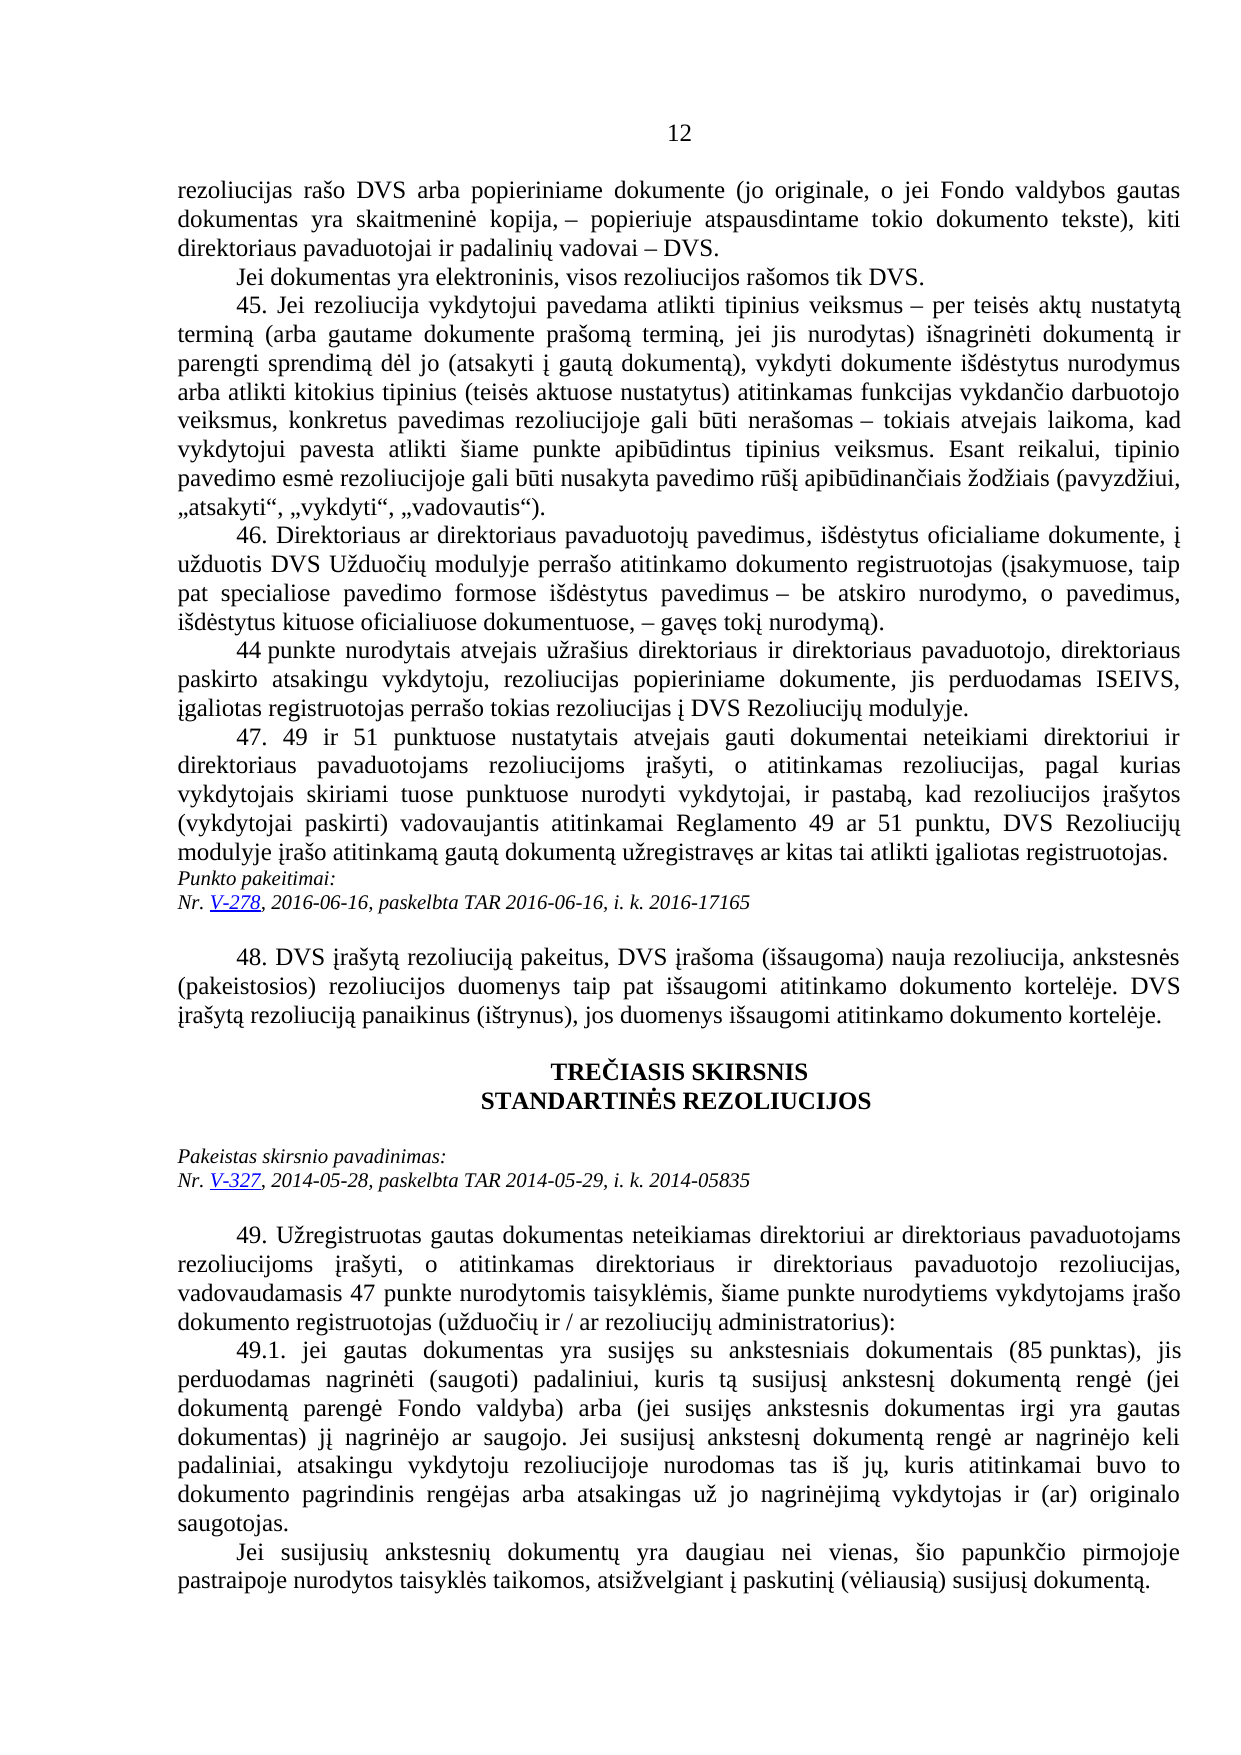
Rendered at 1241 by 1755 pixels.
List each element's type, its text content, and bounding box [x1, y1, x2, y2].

text Nr. V-327, 2014-05-28, paskelbta TAR 2014-05-29, i. k. 2014-05835 [177, 1168, 1181, 1192]
text 49.1. jei gautas dokumentas yra susijęs su ankstesniais dokumentais (85 punktas), jis perduodamas nagrinėti (saugoti) padaliniui, kuris tą susijusį ankstesnį dokumentą rengė (jei dokumentą parengė Fondo valdyba) arba (jei susijęs ankstesnis dokumentas irgi yra gautas dokumentas) jį nagrinėjo ar saugojo. Jei susijusį ankstesnį dokumentą rengė ar nagrinėjo keli padaliniai, atsakingu vykdytoju rezoliucijoje nurodomas tas iš jų, kuris atitinkamai buvo to dokumento pagrindinis rengėjas arba atsakingas už jo nagrinėjimą vykdytojas ir (ar) originalo saugotojas. [177, 1336, 1181, 1537]
text 46. Direktoriaus ar direktoriaus pavaduotojų pavedimus, išdėstytus oficialiame dokumente, į užduotis DVS Užduočių modulyje perrašo atitinkamo dokumento registruotojas (įsakymuose, taip pat specialiose pavedimo formose išdėstytus pavedimus – be atskiro nurodymo, o pavedimus, išdėstytus kituose oficialiuose dokumentuose, – gavęs tokį nurodymą). [177, 521, 1181, 636]
text Jei susijusių ankstesnių dokumentų yra daugiau nei vienas, šio papunkčio pirmojoje pastraipoje nurodytos taisyklės taikomos, atsižvelgiant į paskutinį (vėliausią) susijusį dokumentą. [177, 1537, 1181, 1594]
text TREČIASIS SKIRSNIS [177, 1057, 1181, 1086]
text Pakeistas skirsnio pavadinimas: [177, 1144, 1181, 1168]
text Punkto pakeitimai: [177, 866, 1181, 890]
text Jei dokumentas yra elektroninis, visos rezoliucijos rašomos tik DVS. [177, 262, 1181, 291]
text STANDARTINĖS REZOLIUCIJOS [177, 1086, 1181, 1115]
text 49. Užregistruotas gautas dokumentas neteikiamas direktoriui ar direktoriaus pavaduotojams rezoliucijoms įrašyti, o atitinkamas direktoriaus ir direktoriaus pavaduotojo rezoliucijas, vadovaudamasis 47 punkte nurodytomis taisyklėmis, šiame punkte nurodytiems vykdytojams įrašo dokumento registruotojas (užduočių ir / ar rezoliucijų administratorius): [177, 1221, 1181, 1336]
text 45. Jei rezoliucija vykdytojui pavedama atlikti tipinius veiksmus – per teisės aktų nustatytą terminą (arba gautame dokumente prašomą terminą, jei jis nurodytas) išnagrinėti dokumentą ir parengti sprendimą dėl jo (atsakyti į gautą dokumentą), vykdyti dokumente išdėstytus nurodymus arba atlikti kitokius tipinius (teisės aktuose nustatytus) atitinkamas funkcijas vykdančio darbuotojo veiksmus, konkretus pavedimas rezoliucijoje gali būti nerašomas – tokiais atvejais laikoma, kad vykdytojui pavesta atlikti šiame punkte apibūdintus tipinius veiksmus. Esant reikalui, tipinio pavedimo esmė rezoliucijoje gali būti nusakyta pavedimo rūšį apibūdinančiais žodžiais (pavyzdžiui, „atsakyti“, „vykdyti“, „vadovautis“). [177, 291, 1181, 521]
text Nr. V-278, 2016-06-16, paskelbta TAR 2016-06-16, i. k. 2016-17165 [177, 890, 1181, 914]
text 48. DVS įrašytą rezoliuciją pakeitus, DVS įrašoma (išsaugoma) nauja rezoliucija, ankstesnės (pakeistosios) rezoliucijos duomenys taip pat išsaugomi atitinkamo dokumento kortelėje. DVS įrašytą rezoliuciją panaikinus (ištrynus), jos duomenys išsaugomi atitinkamo dokumento kortelėje. [177, 942, 1181, 1029]
text 47. 49 ir 51 punktuose nustatytais atvejais gauti dokumentai neteikiami direktoriui ir direktoriaus pavaduotojams rezoliucijoms įrašyti, o atitinkamas rezoliucijas, pagal kurias vykdytojais skiriami tuose punktuose nurodyti vykdytojai, ir pastabą, kad rezoliucijos įrašytos (vykdytojai paskirti) vadovaujantis atitinkamai Reglamento 49 ar 51 punktu, DVS Rezoliucijų modulyje įrašo atitinkamą gautą dokumentą užregistravęs ar kitas tai atlikti įgaliotas registruotojas. [177, 722, 1181, 866]
text rezoliucijas rašo DVS arba popieriniame dokumente (jo originale, o jei Fondo valdybos gautas dokumentas yra skaitmeninė kopija, – popieriuje atspausdintame tokio dokumento tekste), kiti direktoriaus pavaduotojai ir padalinių vadovai – DVS. [177, 176, 1181, 262]
text 44 punkte nurodytais atvejais užrašius direktoriaus ir direktoriaus pavaduotojo, direktoriaus paskirto atsakingu vykdytoju, rezoliucijas popieriniame dokumente, jis perduodamas ISEIVS, įgaliotas registruotojas perrašo tokias rezoliucijas į DVS Rezoliucijų modulyje. [177, 636, 1181, 722]
